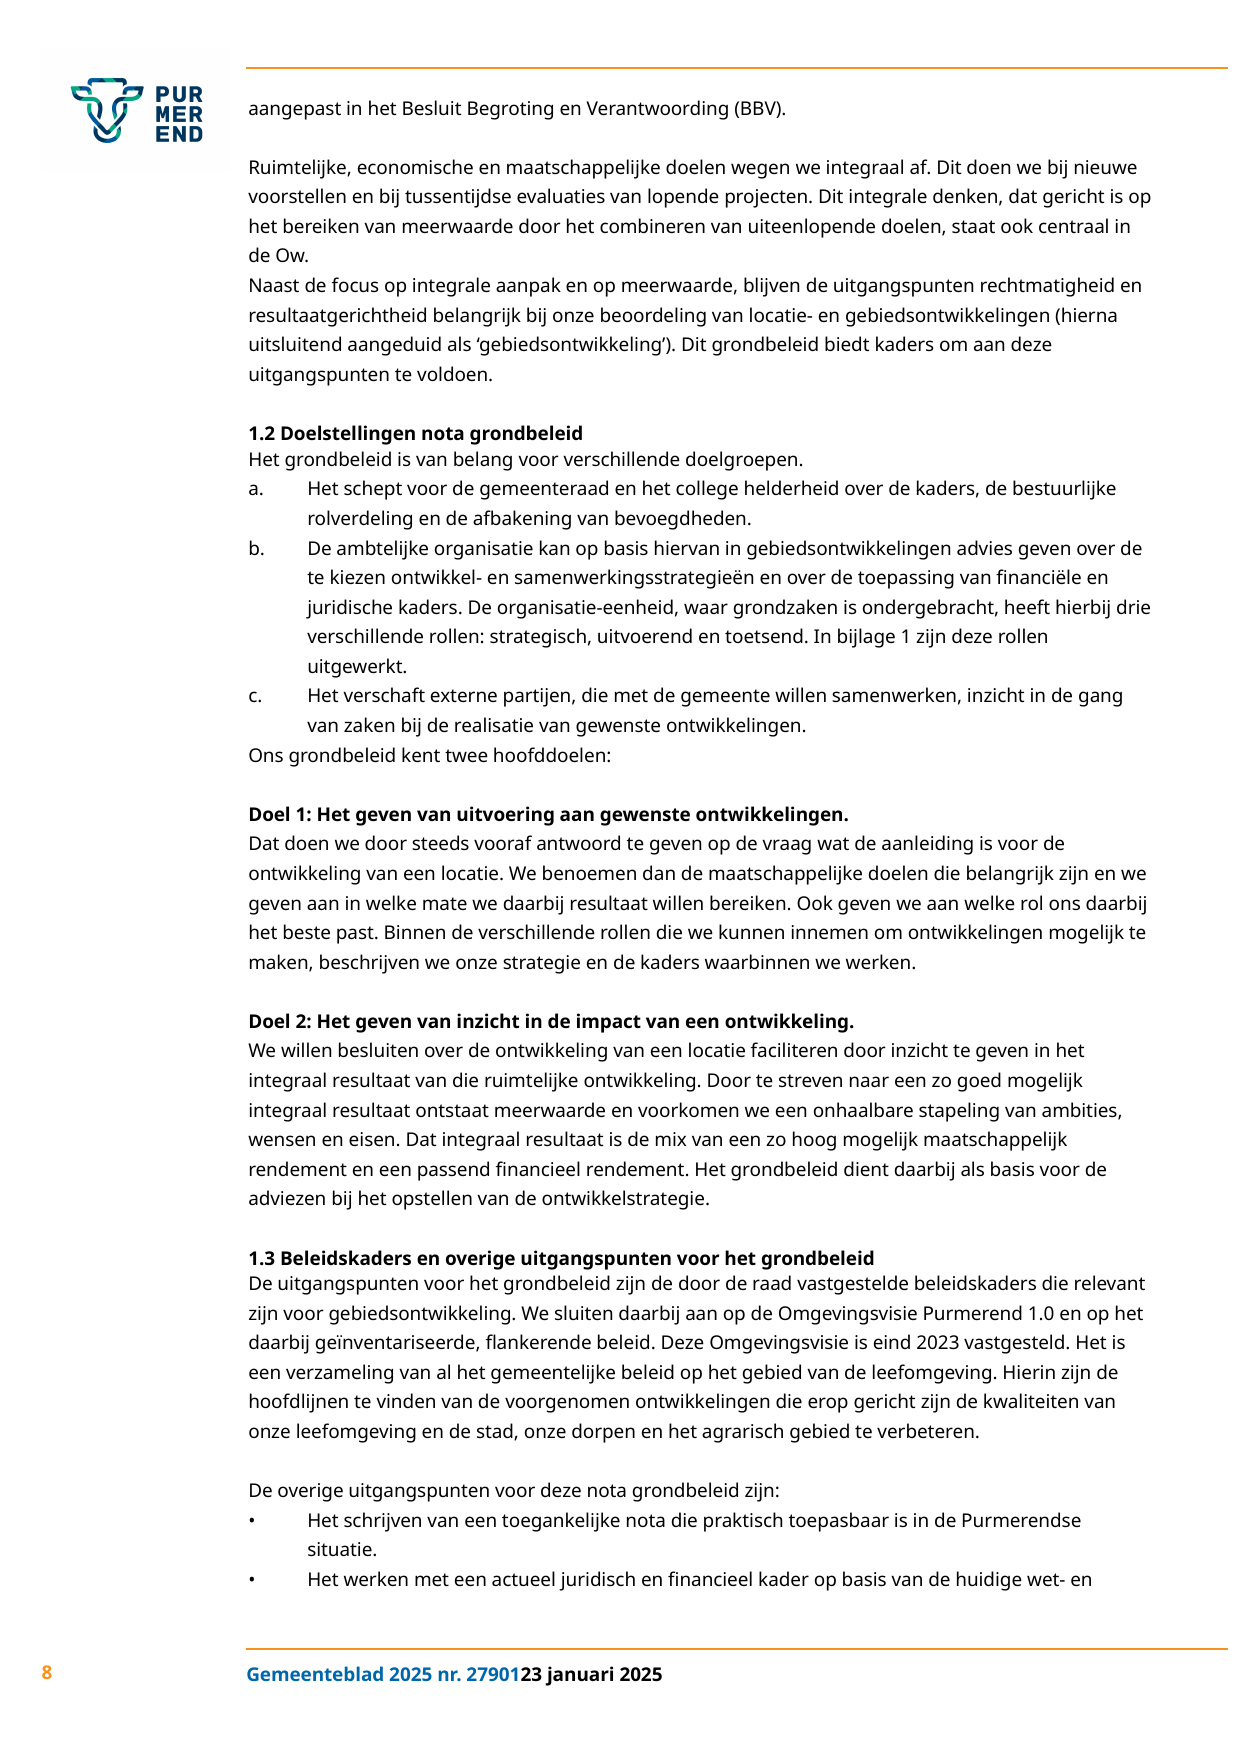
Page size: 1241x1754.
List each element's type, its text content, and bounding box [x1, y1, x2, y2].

list Het verschaft externe partijen, die met de gemeente willen samenwerken, inzicht in de gang van zaken bij de realisatie van gewenste ontwikkelingen. [248, 683, 1152, 738]
text Naast de focus op integrale aanpak en op meerwaarde, blijven de uitgangspunten rechtmatigheid en resultaatgerichtheid belangrijk bij onze beoordeling van locatie- en gebiedsontwikkelingen (hierna uitsluitend aangeduid als ‘gebiedsontwikkeling’). Dit grondbeleid biedt kaders om aan deze uitgangspunten te voldoen. [248, 272, 1152, 387]
list De ambtelijke organisatie kan op basis hiervan in gebiedsontwikkelingen advies geven over de te kiezen ontwikkel- en samenwerkingsstrategieën en over de toepassing van financiële en juridische kaders. De organisatie-eenheid, waar grondzaken is ondergebracht, heeft hierbij drie verschillende rollen: strategisch, uitvoerend en toetsend. In bijlage 1 zijn deze rollen uitgewerkt. [248, 535, 1152, 679]
picture [41, 47, 231, 172]
text Het grondbeleid is van belang voor verschillende doelgroepen. [248, 446, 1152, 472]
text De uitgangspunten voor het grondbeleid zijn de door de raad vastgestelde beleidskaders die relevant zijn voor gebiedsontwikkeling. We sluiten daarbij aan op de Omgevingsvisie Purmerend 1.0 en op het daarbij geïnventariseerde, flankerende beleid. Deze Omgevingsvisie is eind 2023 vastgesteld. Het is een verzameling van al het gemeentelijke beleid op het gebied van de leefomgeving. Hierin zijn de hoofdlijnen te vinden van de voorgenomen ontwikkelingen die erop gericht zijn de kwaliteiten van onze leefomgeving en de stad, onze dorpen en het agrarisch gebied te verbeteren. [248, 1270, 1152, 1444]
list Het schrijven van een toegankelijke nota die praktisch toepasbaar is in de Purmerendse situatie. [248, 1507, 1152, 1562]
list Het schept voor de gemeenteraad en het college helderheid over de kaders, de bestuurlijke rolverdeling en de afbakening van bevoegdheden. [248, 476, 1152, 531]
text Ons grondbeleid kent twee hoofddoelen: [248, 742, 1152, 767]
text 1.2 Doelstellingen nota grondbeleid [248, 420, 1152, 446]
text 1.3 Beleidskaders en overige uitgangspunten voor het grondbeleid [248, 1245, 1152, 1270]
text Doel 1: Het geven van uitvoering aan gewenste ontwikkelingen. [248, 801, 1152, 827]
list Het werken met een actueel juridisch en financieel kader op basis van de huidige wet- en [248, 1566, 1152, 1592]
text We willen besluiten over de ontwikkeling van een locatie faciliteren door inzicht te geven in het integraal resultaat van die ruimtelijke ontwikkeling. Door te streven naar een zo goed mogelijk integraal resultaat ontstaat meerwaarde en voorkomen we een onhaalbare stapeling van ambities, wensen en eisen. Dat integraal resultaat is de mix van een zo hoog mogelijk maatschappelijk rendement en een passend financieel rendement. Het grondbeleid dient daarbij als basis voor de adviezen bij het opstellen van de ontwikkelstrategie. [248, 1038, 1152, 1211]
text aangepast in het Besluit Begroting en Verantwoording (BBV). [248, 95, 1152, 121]
text Dat doen we door steeds vooraf antwoord te geven op de vraag wat de aanleiding is voor de ontwikkeling van een locatie. We benoemen dan de maatschappelijke doelen die belangrijk zijn en we geven aan in welke mate we daarbij resultaat willen bereiken. Ook geven we aan welke rol ons daarbij het beste past. Binnen de verschillende rollen die we kunnen innemen om ontwikkelingen mogelijk te maken, beschrijven we onze strategie en de kaders waarbinnen we werken. [248, 831, 1152, 974]
text Ruimtelijke, economische en maatschappelijke doelen wegen we integraal af. Dit doen we bij nieuwe voorstellen en bij tussentijdse evaluaties van lopende projecten. Dit integrale denken, dat gericht is op het bereiken van meerwaarde door het combineren van uiteenlopende doelen, staat ook centraal in de Ow. [248, 154, 1152, 268]
text De overige uitgangspunten voor deze nota grondbeleid zijn: [248, 1477, 1152, 1503]
text Doel 2: Het geven van inzicht in de impact van een ontwikkeling. [248, 1008, 1152, 1034]
